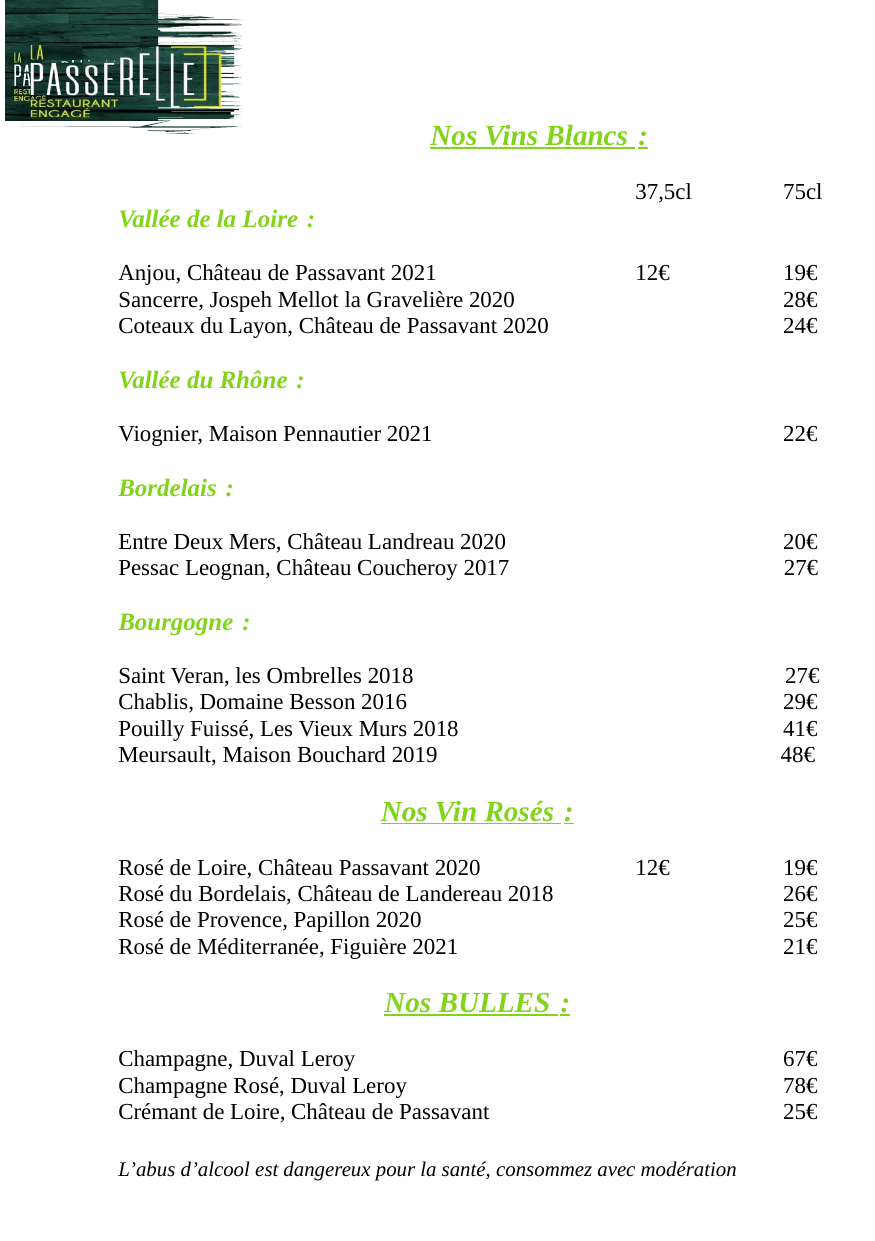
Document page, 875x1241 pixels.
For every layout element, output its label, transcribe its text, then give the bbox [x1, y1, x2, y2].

text Nos Vin Rosés : [118, 794, 839, 827]
text Vallée de la Loire : [118, 204, 839, 233]
text Saint Veran, les Ombrelles 2018 27€ [118, 662, 839, 688]
text Vallée du Rhône : [118, 365, 839, 394]
text Bordelais : [118, 473, 839, 501]
text Coteaux du Layon, Château de Passavant 2020 24€ [118, 312, 839, 338]
text Entre Deux Mers, Château Landreau 2020 20€ [118, 528, 839, 554]
text Champagne, Duval Leroy 67€ [118, 1045, 839, 1072]
text Bourgogne : [118, 607, 839, 636]
text Rosé de Provence, Papillon 2020 25€ [118, 906, 839, 933]
text Champagne Rosé, Duval Leroy 78€ [118, 1072, 839, 1098]
text Nos Vins Blancs : [118, 118, 839, 152]
text Pouilly Fuissé, Les Vieux Murs 2018 41€ [118, 715, 839, 741]
text Crémant de Loire, Château de Passavant 25€ [118, 1098, 839, 1124]
text Anjou, Château de Passavant 2021 12€ 19€ [118, 259, 839, 286]
text 37,5cl 75cl [118, 178, 839, 204]
text Rosé du Bordelais, Château de Landereau 2018 26€ [118, 880, 839, 906]
text Pessac Leognan, Château Coucheroy 2017 27€ [118, 554, 839, 581]
text Nos BULLES : [118, 985, 839, 1019]
text Meursault, Maison Bouchard 2019 48€ [118, 741, 839, 767]
text Viognier, Maison Pennautier 2021 22€ [118, 420, 839, 446]
text Sancerre, Jospeh Mellot la Gravelière 2020 28€ [118, 286, 839, 312]
text Chablis, Domaine Besson 2016 29€ [118, 688, 839, 715]
text Rosé de Loire, Château Passavant 2020 12€ 19€ [118, 854, 839, 880]
text Rosé de Méditerranée, Figuière 2021 21€ [118, 933, 839, 959]
